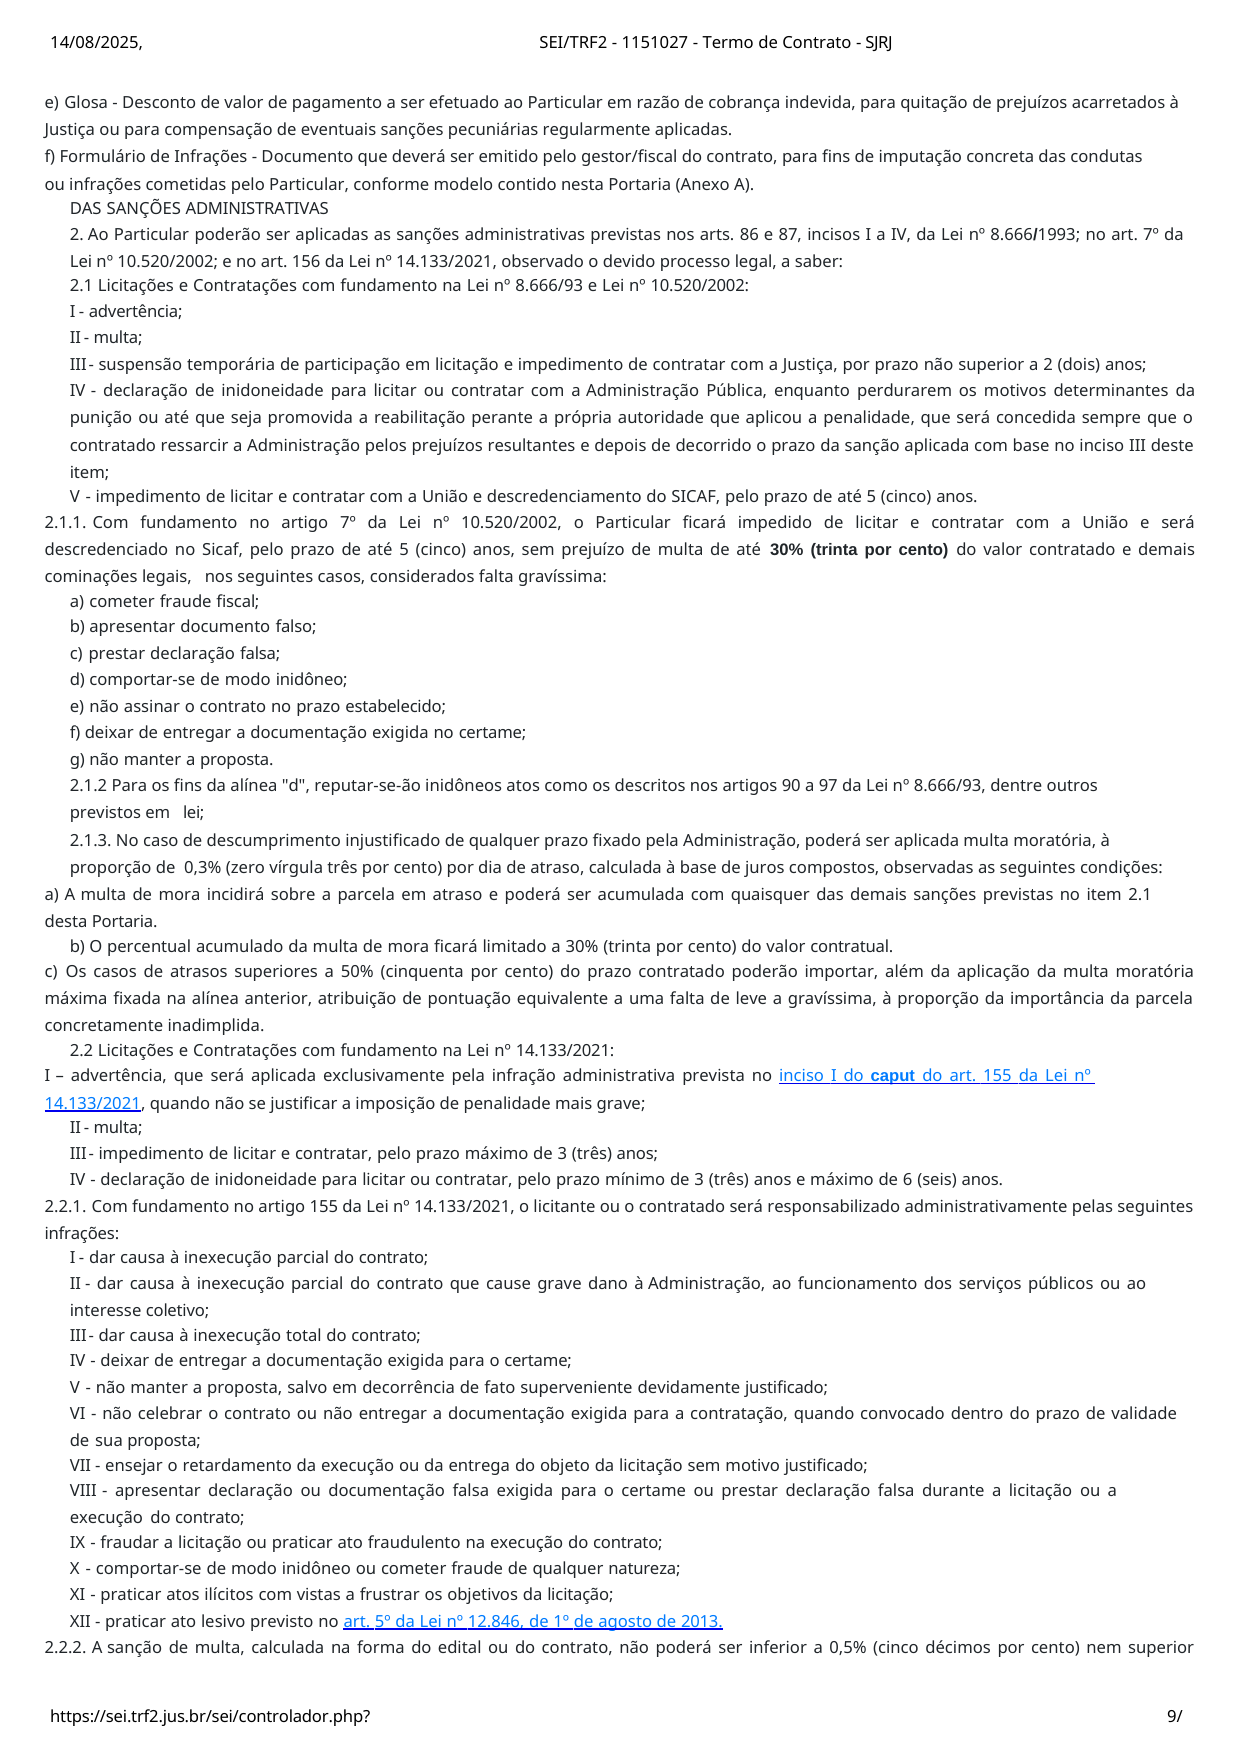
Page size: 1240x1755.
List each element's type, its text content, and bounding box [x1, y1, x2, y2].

list Licitações e Contratações com fundamento na Lei nº 8.666/93 e Lei nº 10.520/2002: [69, 277, 1195, 296]
list deixar de entregar a documentação exigida no certame; [69, 721, 1195, 744]
list - advertência; [69, 299, 1195, 322]
list - fraudar a licitação ou praticar ato fraudulento na execução do contrato; [69, 1533, 1195, 1552]
list - impedimento de licitar e contratar, pelo prazo máximo de 3 (três) anos; [69, 1141, 1195, 1164]
list comportar-se de modo inidôneo; [69, 668, 1195, 691]
list - suspensão temporária de participação em licitação e impedimento de contratar com a Justiça, por prazo não superior a 2 (dois) anos; [69, 352, 1195, 375]
list O percentual acumulado da multa de mora ficará limitado a 30% (trinta por cento) do valor contratual. [69, 937, 1195, 956]
list A multa de mora incidirá sobre a parcela em atraso e poderá ser acumulada com quaisquer das demais sanções previstas no item 2.1 desta Portaria. [44, 883, 1195, 932]
list - comportar-se de modo inidôneo ou cometer fraude de qualquer natureza; [69, 1556, 1195, 1579]
list prestar declaração falsa; [69, 641, 1195, 664]
list - ensejar o retardamento da execução ou da entrega do objeto da licitação sem motivo justificado; [69, 1456, 1195, 1475]
list – advertência, que será aplicada exclusivamente pela infração administrativa prevista no inciso I do caput do art. 155 da Lei nº 14.133/2021, quando não se justificar a imposição de penalidade mais grave; [44, 1064, 1195, 1114]
list - dar causa à inexecução total do contrato; [69, 1326, 1195, 1345]
list apresentar documento falso; [69, 615, 1195, 638]
list não manter a proposta. [69, 747, 1195, 770]
list Formulário de Infrações - Documento que deverá ser emitido pelo gestor/fiscal do contrato, para fins de imputação concreta das condutas ou infrações cometidas pelo Particular, conforme modelo contido nesta Portaria (Anexo A). [44, 145, 1147, 195]
list - multa; [69, 1118, 1195, 1137]
list - apresentar declaração ou documentação falsa exigida para o certame ou prestar declaração falsa durante a licitação ou a execução do contrato; [69, 1479, 1195, 1529]
list - impedimento de licitar e contratar com a União e descredenciamento do SICAF, pelo prazo de até 5 (cinco) anos. [69, 488, 1195, 507]
list não assinar o contrato no prazo estabelecido; [69, 694, 1195, 717]
text 2.1.2 Para os fins da alínea "d", reputar-se-ão inidôneos atos como os descritos nos artigos 90 a 97 da Lei nº 8.666/93, dentre outros previstos em lei; [69, 774, 1171, 824]
list - não manter a proposta, salvo em decorrência de fato superveniente devidamente justificado; [69, 1375, 1195, 1398]
list - não celebrar o contrato ou não entregar a documentação exigida para a contratação, quando convocado dentro do prazo de validade de sua proposta; [69, 1402, 1195, 1452]
list - praticar atos ilícitos com vistas a frustrar os objetivos da licitação; [69, 1583, 1195, 1605]
text DAS SANÇÕES ADMINISTRATIVAS [69, 199, 1195, 218]
list - multa; [69, 326, 1195, 349]
list Glosa - Desconto de valor de pagamento a ser efetuado ao Particular em razão de cobrança indevida, para quitação de prejuízos acarretados à Justiça ou para compensação de eventuais sanções pecuniárias regularmente aplicadas. [44, 91, 1195, 141]
list Ao Particular poderão ser aplicadas as sanções administrativas previstas nos arts. 86 e 87, incisos I a IV, da Lei nº 8.666/1993; no art. 7º da Lei nº 10.520/2002; e no art. 156 da Lei nº 14.133/2021, observado o devido processo legal, a saber: [69, 222, 1195, 272]
list A sanção de multa, calculada na forma do edital ou do contrato, não poderá ser inferior a 0,5% (cinco décimos por cento) nem superior [44, 1636, 1195, 1658]
list - declaração de inidoneidade para licitar ou contratar com a Administração Pública, enquanto perdurarem os motivos determinantes da punição ou até que seja promovida a reabilitação perante a própria autoridade que aplicou a penalidade, que será concedida sempre que o contratado ressarcir a Administração pelos prejuízos resultantes e depois de decorrido o prazo da sanção aplicada com base no inciso III deste item; [69, 379, 1195, 483]
list - declaração de inidoneidade para licitar ou contratar, pelo prazo mínimo de 3 (três) anos e máximo de 6 (seis) anos. [69, 1168, 1195, 1191]
list - dar causa à inexecução parcial do contrato que cause grave dano à Administração, ao funcionamento dos serviços públicos ou ao interesse coletivo; [69, 1272, 1195, 1321]
list Licitações e Contratações com fundamento na Lei nº 14.133/2021: [69, 1041, 1195, 1060]
list - dar causa à inexecução parcial do contrato; [69, 1249, 1195, 1268]
list Com fundamento no artigo 7º da Lei nº 10.520/2002, o Particular ficará impedido de licitar e contratar com a União e será descredenciado no Sicaf, pelo prazo de até 5 (cinco) anos, sem prejuízo de multa de até 30% (trinta por cento) do valor contratado e demais cominações legais, nos seguintes casos, considerados falta gravíssima: [44, 511, 1195, 588]
list - praticar ato lesivo previsto no art. 5º da Lei nº 12.846, de 1º de agosto de 2013. [69, 1609, 1195, 1632]
list cometer fraude fiscal; [69, 592, 1195, 611]
list - deixar de entregar a documentação exigida para o certame; [69, 1349, 1195, 1371]
text 2.1.3. No caso de descumprimento injustificado de qualquer prazo fixado pela Administração, poderá ser aplicada multa moratória, à proporção de 0,3% (zero vírgula três por cento) por dia de atraso, calculada à base de juros compostos, observadas as seguintes condições: [69, 828, 1171, 878]
list Os casos de atrasos superiores a 50% (cinquenta por cento) do prazo contratado poderão importar, além da aplicação da multa moratória máxima fixada na alínea anterior, atribuição de pontuação equivalente a uma falta de leve a gravíssima, à proporção da importância da parcela concretamente inadimplida. [44, 960, 1195, 1037]
list Com fundamento no artigo 155 da Lei nº 14.133/2021, o licitante ou o contratado será responsabilizado administrativamente pelas seguintes infrações: [44, 1194, 1195, 1244]
